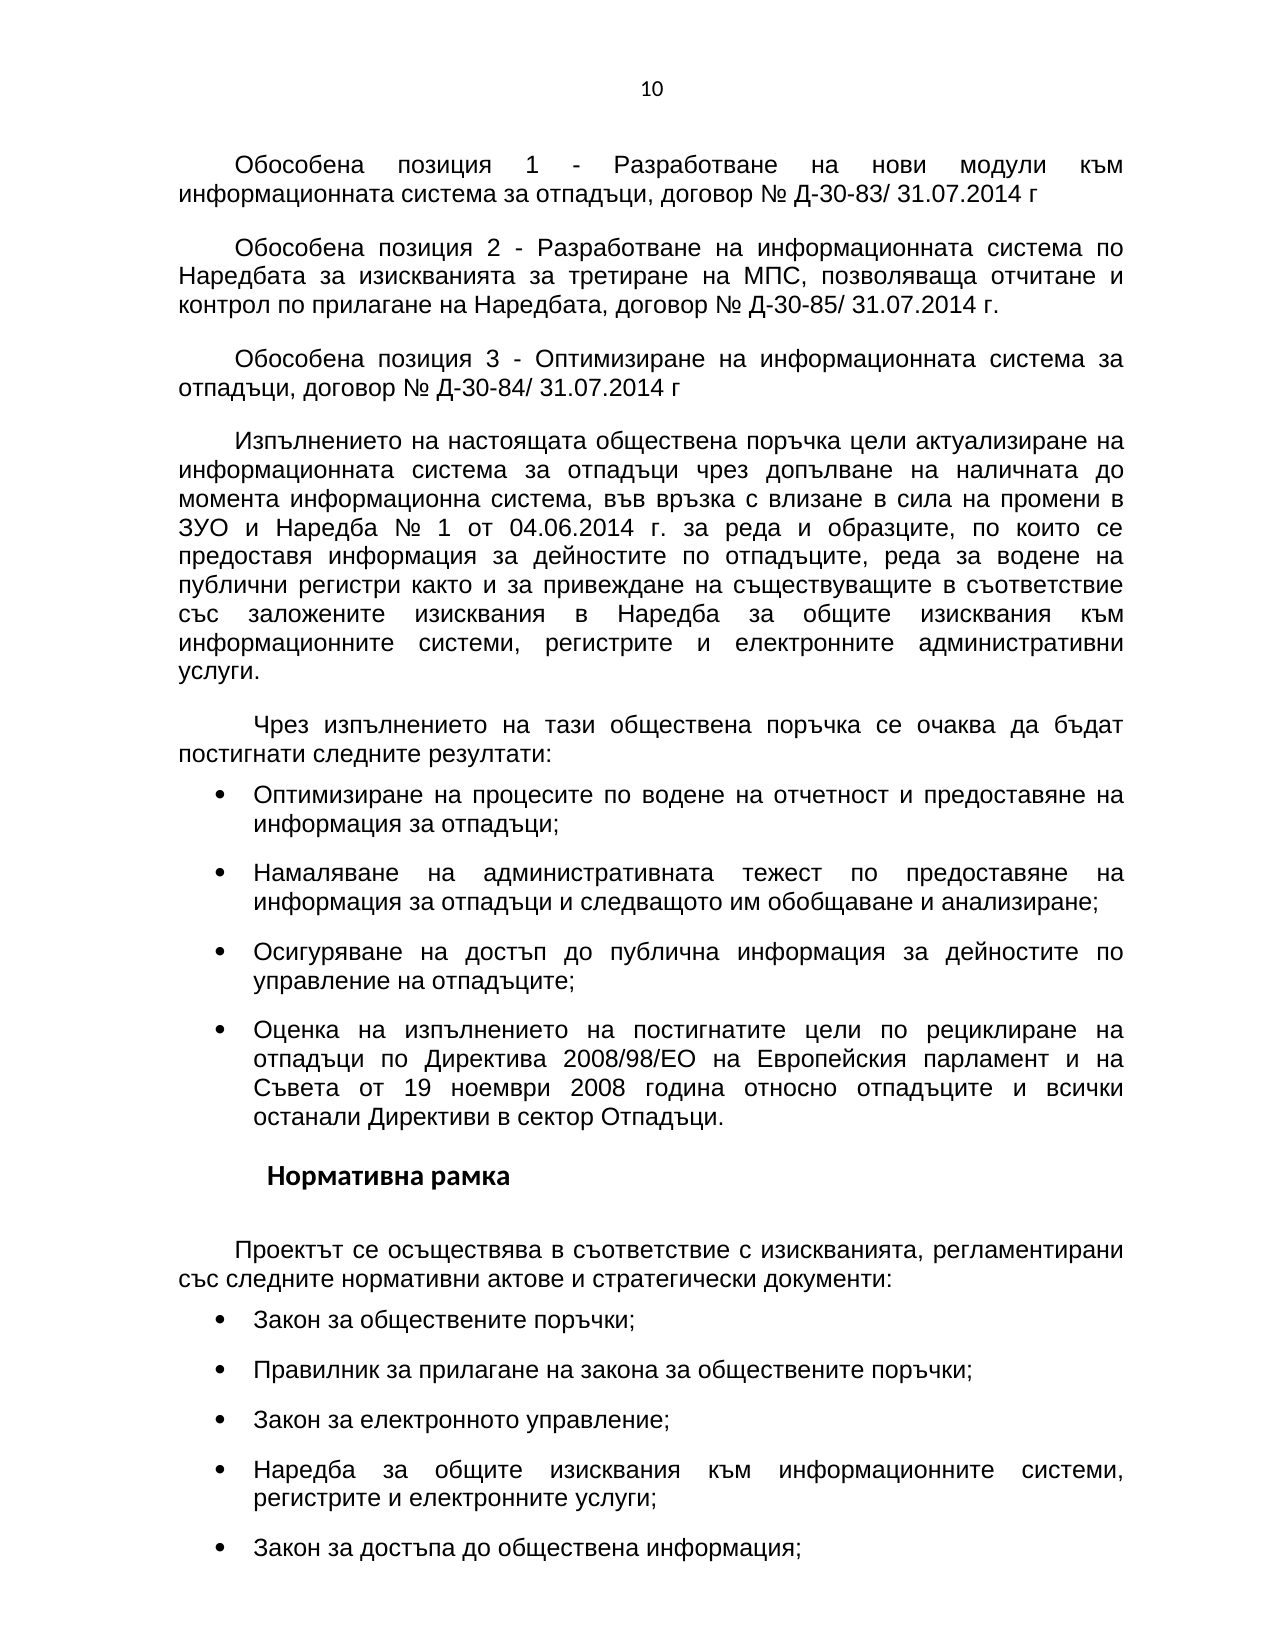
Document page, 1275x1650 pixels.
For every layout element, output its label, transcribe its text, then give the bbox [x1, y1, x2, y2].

text Изпълнението на настоящата обществена поръчка цели актуализиране на информационната система за отпадъци чрез допълване на наличната до момента информационна система, във връзка с влизане в сила на промени в ЗУО и Наредба № 1 от 04.06.2014 г. за реда и образците, по които се предоставя информация за дейностите по отпадъците, реда за водене на публични регистри както и за привеждане на съществуващите в съответствие със заложените изисквания в Наредба за общите изисквания към информационните системи, регистрите и електронните административни услуги. [178, 426, 1125, 685]
list Оценка на изпълнението на постигнатите цели по рециклиране на отпадъци по Директива 2008/98/ЕО на Европейския парламент и на Съвета от 19 ноември 2008 година относно отпадъците и всички останали Директиви в сектор Отпадъци. [216, 1015, 1125, 1130]
text Проектът се осъществява в съответствие с изискванията, регламентирани със следните нормативни актове и стратегически документи: [178, 1236, 1125, 1293]
text Обособена позиция 3 - Оптимизиране на информационната система за отпадъци, договор № Д-30-84/ 31.07.2014 г [178, 344, 1125, 401]
list Правилник за прилагане на закона за обществените поръчки; [216, 1355, 1125, 1384]
list Закон за достъпа до обществена информация; [216, 1533, 1125, 1562]
list Наредба за общите изисквания към информационните системи, регистрите и електронните услуги; [216, 1454, 1125, 1512]
text Обособена позиция 2 - Разработване на информационната система по Наредбата за изискванията за третиране на МПС, позволяваща отчитане и контрол по прилагане на Наредбата, договор № Д-30-85/ 31.07.2014 г. [178, 232, 1125, 319]
list Намаляване на административната тежест по предоставяне на информация за отпадъци и следващото им обобщаване и анализиране; [216, 858, 1125, 916]
list Оптимизиране на процесите по водене на отчетност и предоставяне на информация за отпадъци; [216, 780, 1125, 838]
list Закон за електронното управление; [216, 1405, 1125, 1434]
list Осигуряване на достъп до публична информация за дейностите по управление на отпадъците; [216, 937, 1125, 994]
text Нормативна рамка [178, 1157, 1125, 1193]
text Чрез изпълнението на тази обществена поръчка се очаква да бъдат постигнати следните резултати: [178, 710, 1125, 767]
text Обособена позиция 1 - Разработване на нови модули към информационната система за отпадъци, договор № Д-30-83/ 31.07.2014 г [178, 150, 1125, 207]
list Закон за обществените поръчки; [216, 1306, 1125, 1334]
